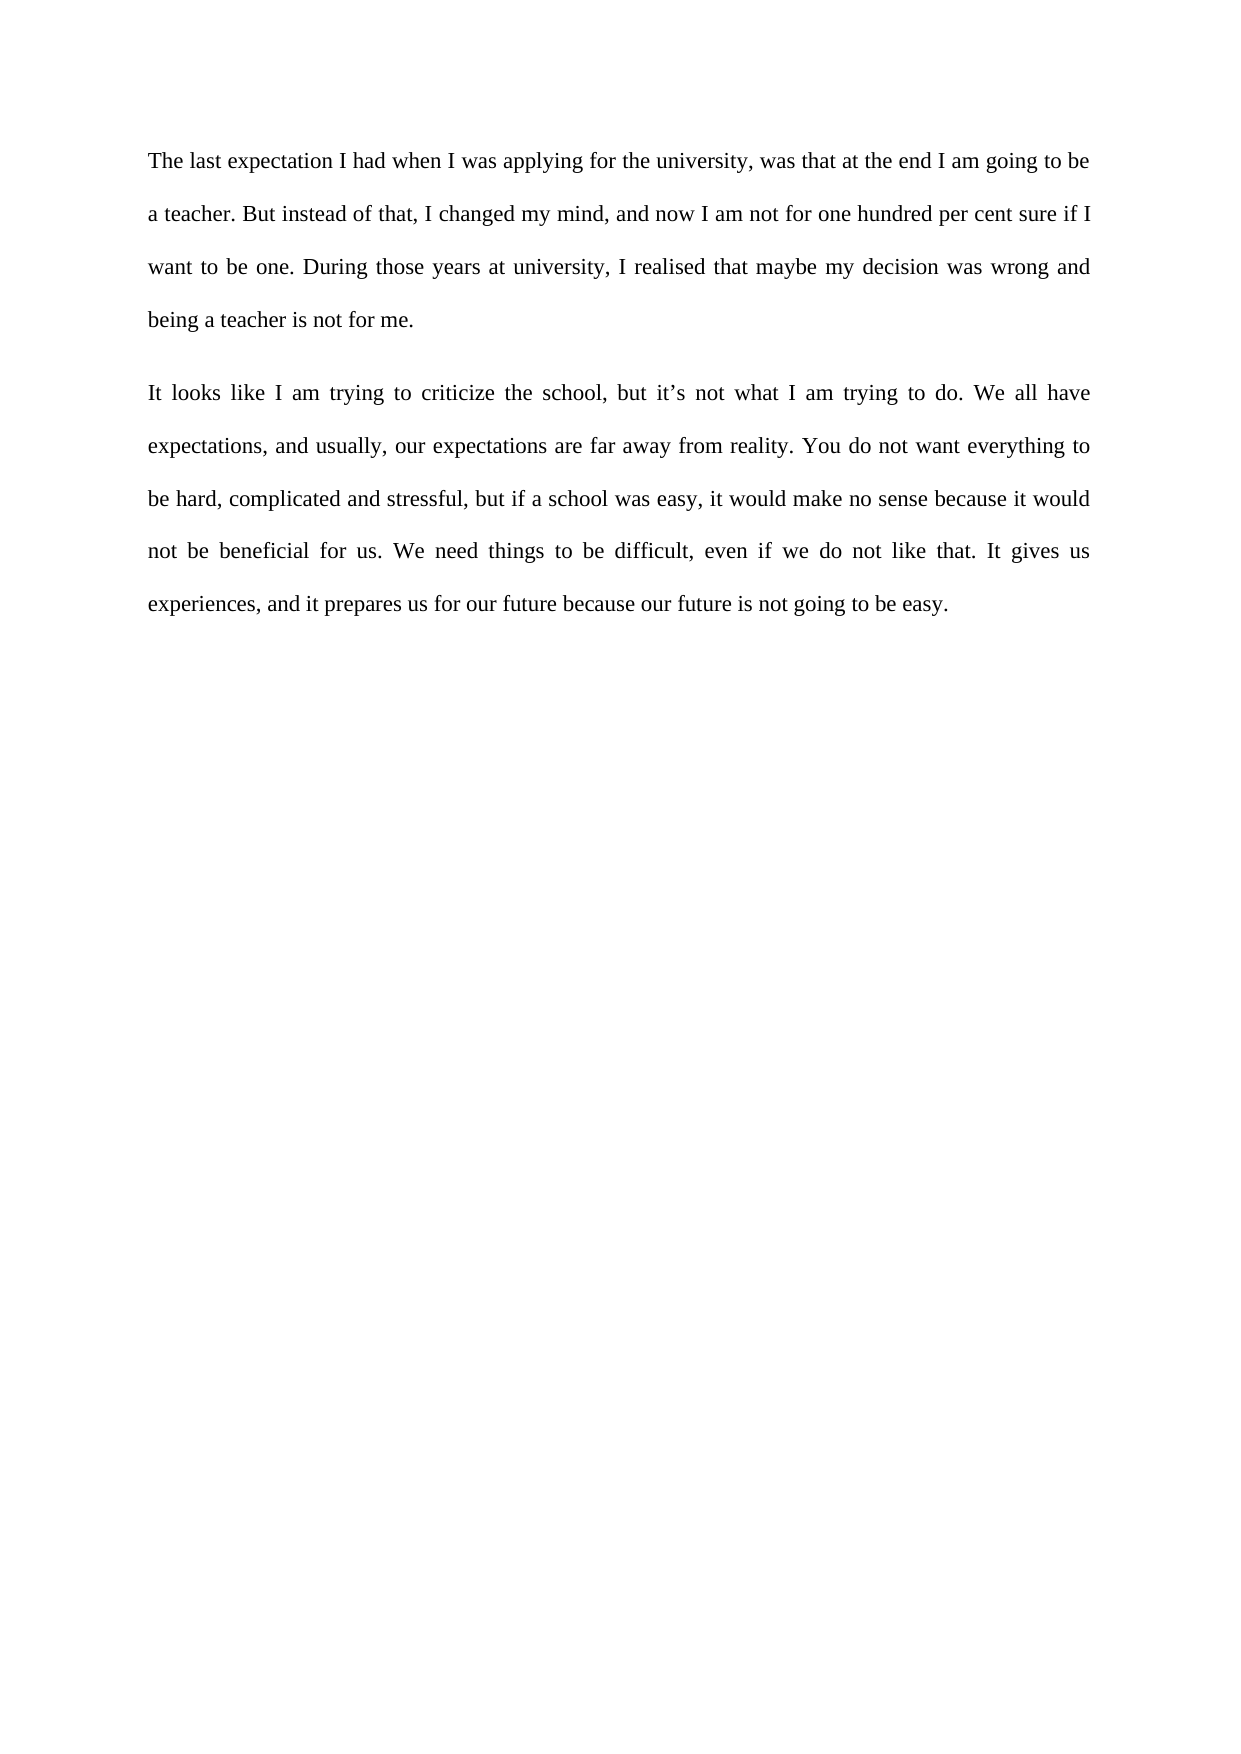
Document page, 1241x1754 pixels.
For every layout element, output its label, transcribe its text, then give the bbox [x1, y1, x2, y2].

text It looks like I am trying to criticize the school, but it’s not what I am trying to do. We all have expectations, and usually, our expectations are far away from reality. You do not want everything to be hard, complicated and stressful, but if a school was easy, it would make no sense because it would not be beneficial for us. We need things to be difficult, even if we do not like that. It gives us experiences, and it prepares us for our future because our future is not going to be easy. [148, 379, 1093, 616]
text The last expectation I had when I was applying for the university, was that at the end I am going to be a teacher. But instead of that, I changed my mind, and now I am not for one hundred per cent sure if I want to be one. During those years at university, I realised that maybe my decision was wrong and being a teacher is not for me. [148, 148, 1093, 332]
